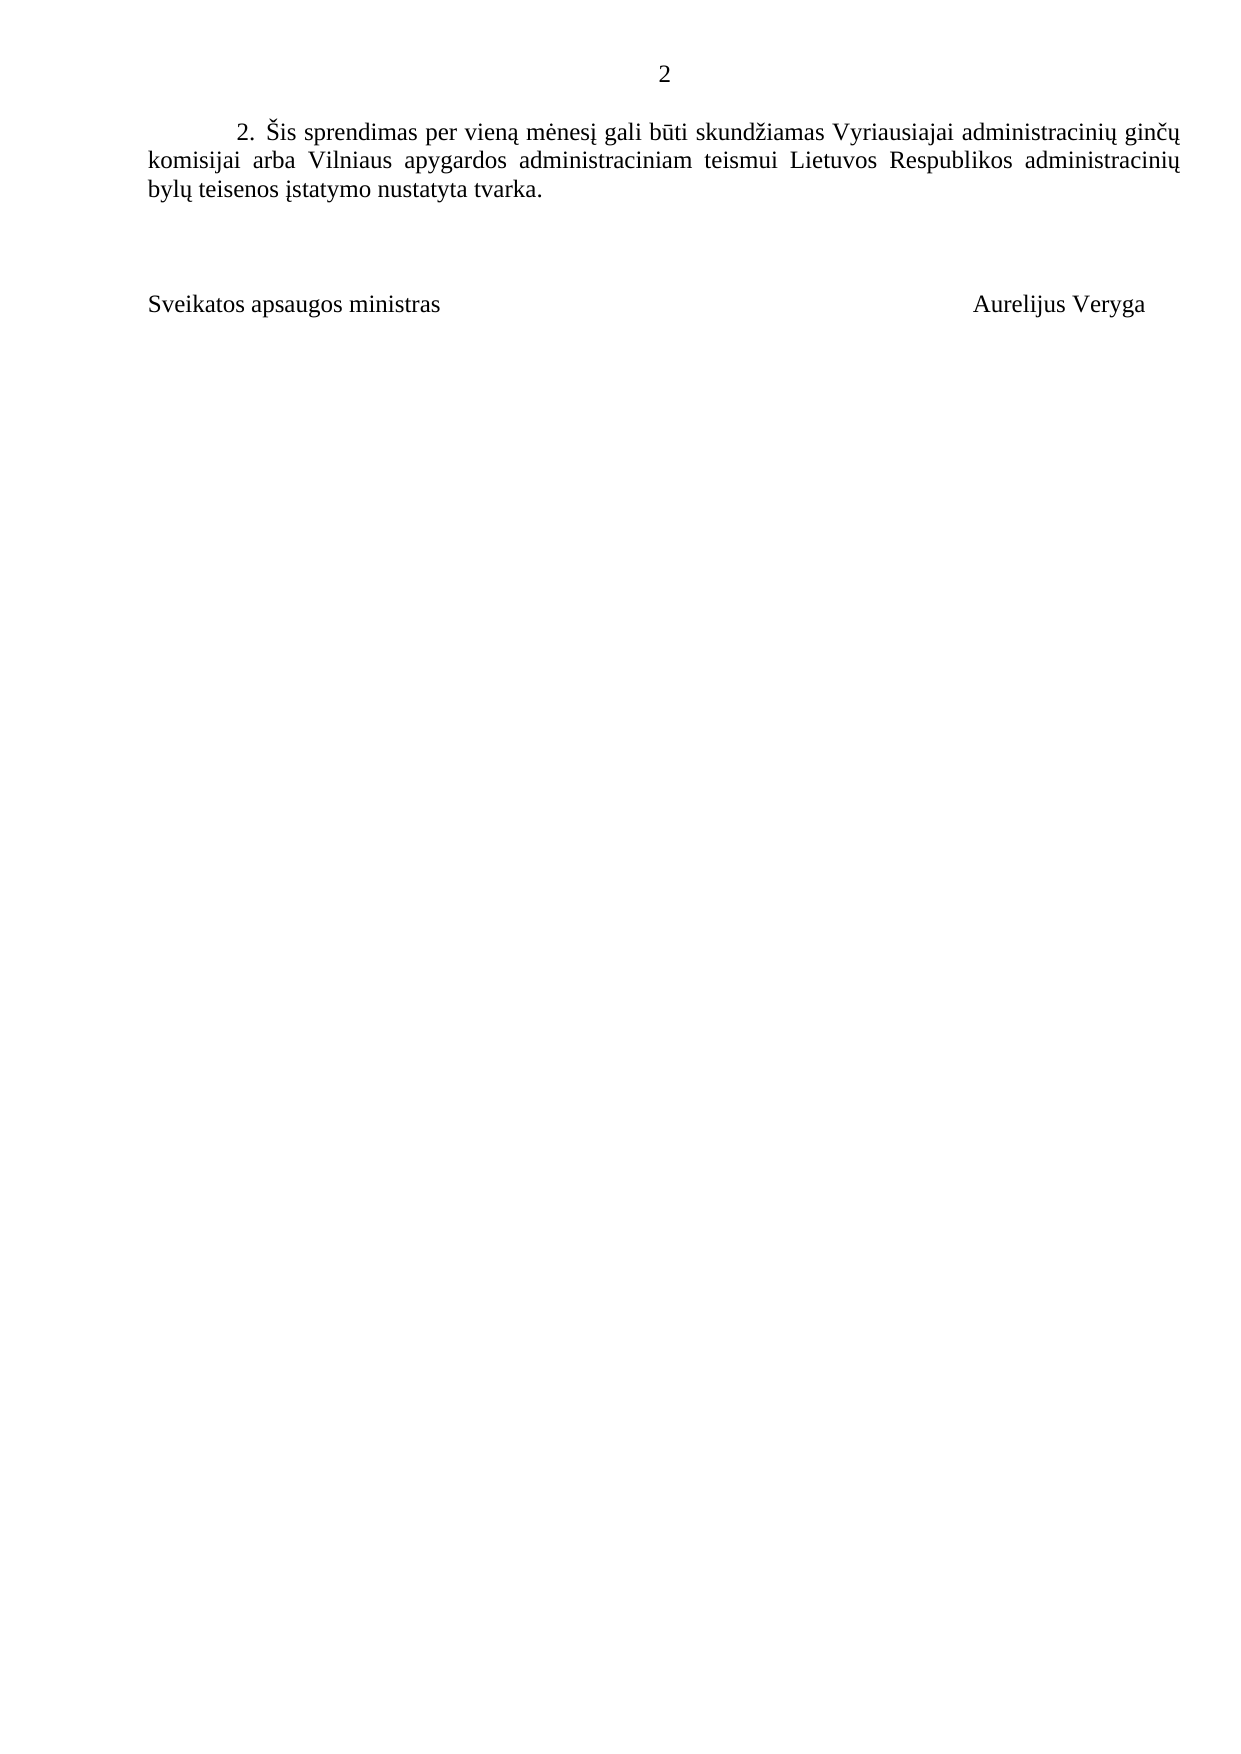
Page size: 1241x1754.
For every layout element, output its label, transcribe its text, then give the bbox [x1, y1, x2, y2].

text 2. Šis sprendimas per vieną mėnesį gali būti skundžiamas Vyriausiajai administracinių ginčų komisijai arba Vilniaus apygardos administraciniam teismui Lietuvos Respublikos administracinių bylų teisenos įstatymo nustatyta tvarka. [148, 117, 1181, 203]
text Sveikatos apsaugos ministras Aurelijus Veryga [148, 289, 1181, 318]
